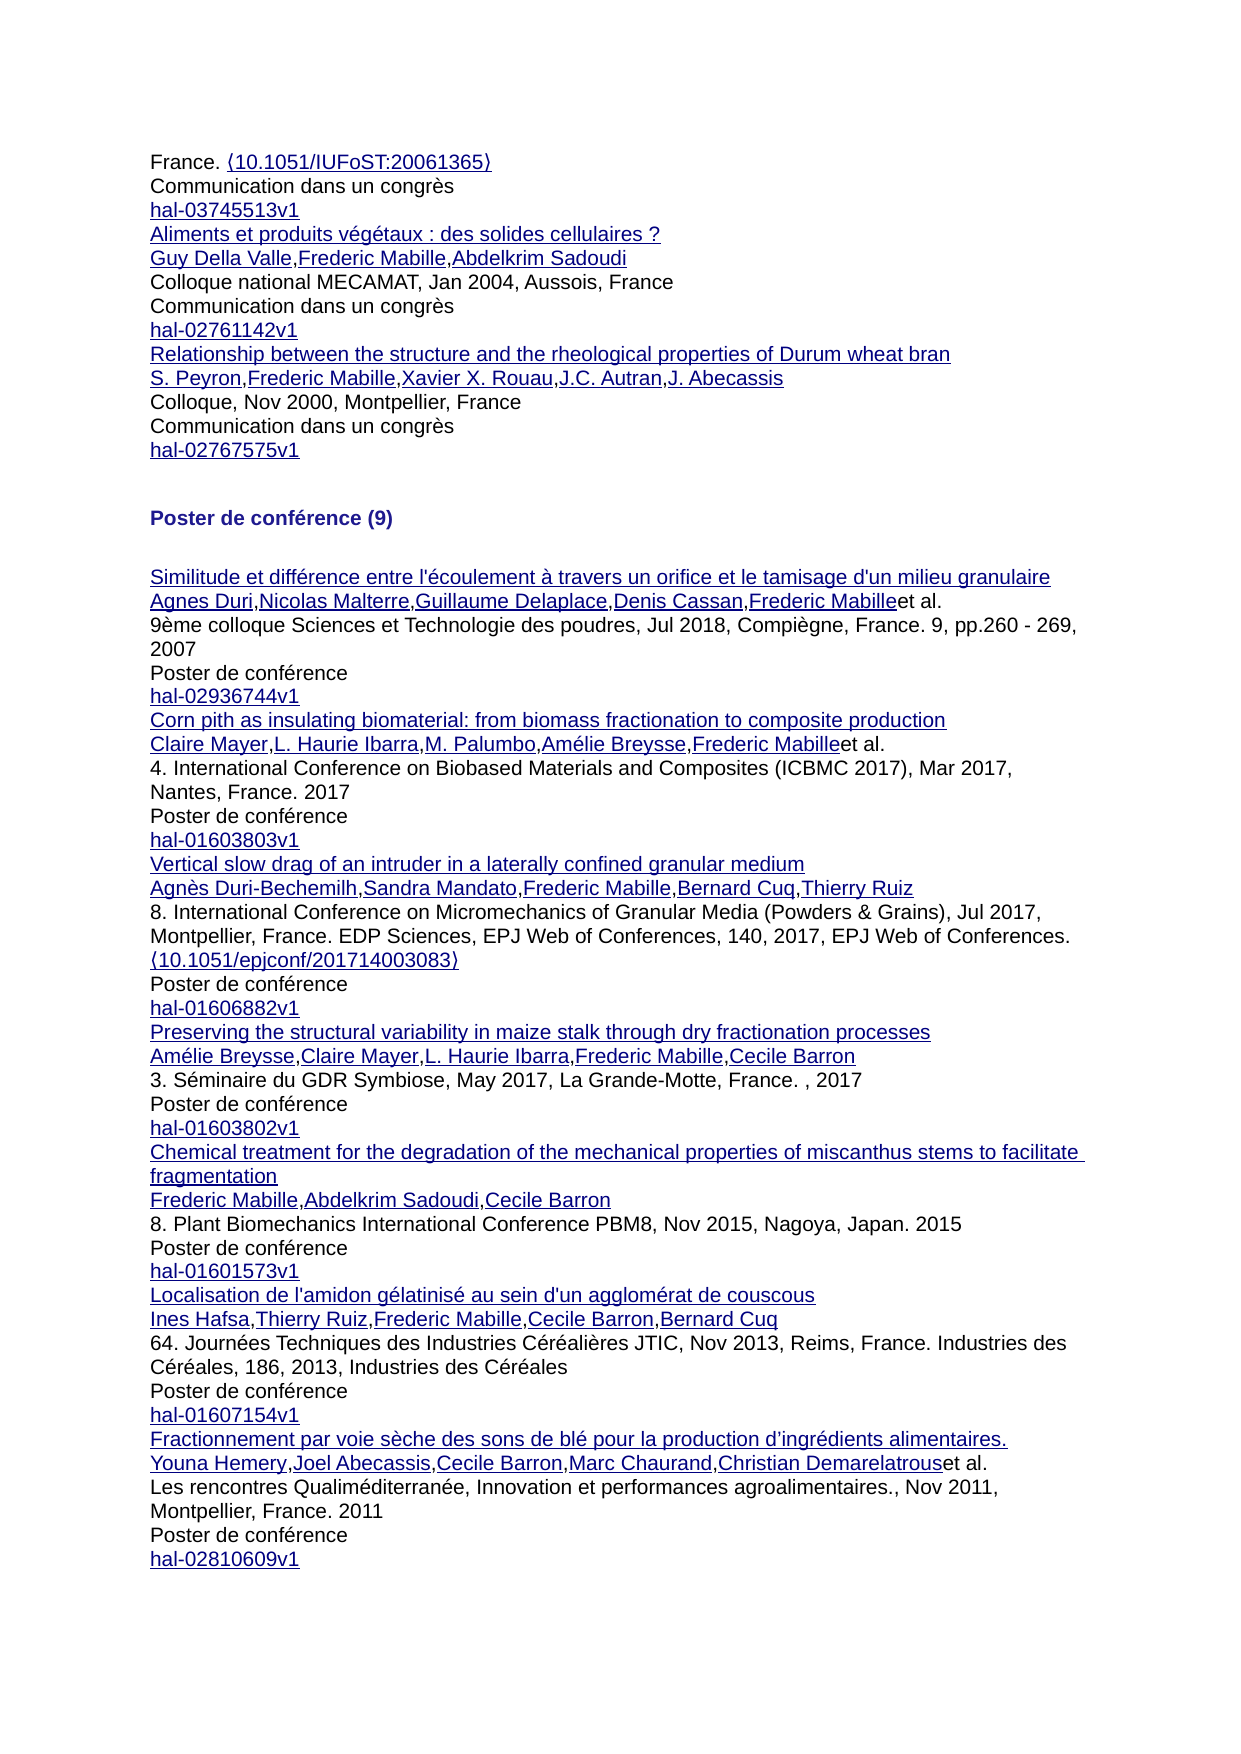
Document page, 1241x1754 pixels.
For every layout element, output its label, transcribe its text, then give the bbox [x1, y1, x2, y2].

table_cell Grain Fractionation to Improve the Nutritional Intensity of Cereal Products Joel Abecassis,Cecile Barron,Valérie Lullien-Pellerin,Frédéric Mabille,Xavier Rouau 13th World Congress of Food Science & Technology: Food is Life, IUFOST, Sep 2006, Nantes, France. ⟨10.1051/IUFoST:20061365⟩ Communication dans un congrès hal-03745513v1 [150, 150, 1090, 222]
table_header Similitude et différence entre l'écoulement à travers un orifice et le tamisage d'un milieu granulaire Agnes Duri,Nicolas Malterre,Guillaume Delaplace,Denis Cassan,Frederic Mabilleet al. 9ème colloque Sciences et Technologie des poudres, Jul 2018, Compiègne, France. 9, pp.260 - 269, 2007 Poster de conférence hal-02936744v1 [150, 565, 1090, 708]
table_cell Chemical treatment for the degradation of the mechanical properties of miscanthus stems to facilitate fragmentation Frederic Mabille,Abdelkrim Sadoudi,Cecile Barron 8. Plant Biomechanics International Conference PBM8, Nov 2015, Nagoya, Japan. 2015 Poster de conférence hal-01601573v1 [150, 1140, 1090, 1283]
table_cell Aliments et produits végétaux : des solides cellulaires ? Guy Della Valle,Frederic Mabille,Abdelkrim Sadoudi Colloque national MECAMAT, Jan 2004, Aussois, France Communication dans un congrès hal-02761142v1 [150, 222, 1090, 342]
table_cell Corn pith as insulating biomaterial: from biomass fractionation to composite production Claire Mayer,L. Haurie Ibarra,M. Palumbo,Amélie Breysse,Frederic Mabilleet al. 4. International Conference on Biobased Materials and Composites (ICBMC 2017), Mar 2017, Nantes, France. 2017 Poster de conférence hal-01603803v1 [150, 708, 1090, 852]
table_cell Fractionnement par voie sèche des sons de blé pour la production d’ingrédients alimentaires. Youna Hemery,Joel Abecassis,Cecile Barron,Marc Chaurand,Christian Demarelatrouset al. Les rencontres Qualiméditerranée, Innovation et performances agroalimentaires., Nov 2011, Montpellier, France. 2011 Poster de conférence hal-02810609v1 [150, 1427, 1090, 1571]
table_cell Relationship between the structure and the rheological properties of Durum wheat bran S. Peyron,Frederic Mabille,Xavier X. Rouau,J.C. Autran,J. Abecassis Colloque, Nov 2000, Montpellier, France Communication dans un congrès hal-02767575v1 [150, 342, 1090, 461]
table_cell Localisation de l'amidon gélatinisé au sein d'un agglomérat de couscous Ines Hafsa,Thierry Ruiz,Frederic Mabille,Cecile Barron,Bernard Cuq 64. Journées Techniques des Industries Céréalières JTIC, Nov 2013, Reims, France. Industries des Céréales, 186, 2013, Industries des Céréales Poster de conférence hal-01607154v1 [150, 1283, 1090, 1427]
table_cell Vertical slow drag of an intruder in a laterally confined granular medium Agnès Duri-Bechemilh,Sandra Mandato,Frederic Mabille,Bernard Cuq,Thierry Ruiz 8. International Conference on Micromechanics of Granular Media (Powders & Grains), Jul 2017, Montpellier, France. EDP Sciences, EPJ Web of Conferences, 140, 2017, EPJ Web of Conferences. ⟨10.1051/epjconf/201714003083⟩ Poster de conférence hal-01606882v1 [150, 852, 1090, 1020]
table_cell Preserving the structural variability in maize stalk through dry fractionation processes Amélie Breysse,Claire Mayer,L. Haurie Ibarra,Frederic Mabille,Cecile Barron 3. Séminaire du GDR Symbiose, May 2017, La Grande-Motte, France. , 2017 Poster de conférence hal-01603802v1 [150, 1020, 1090, 1139]
subtitle Poster de conférence (9) [150, 506, 1090, 530]
